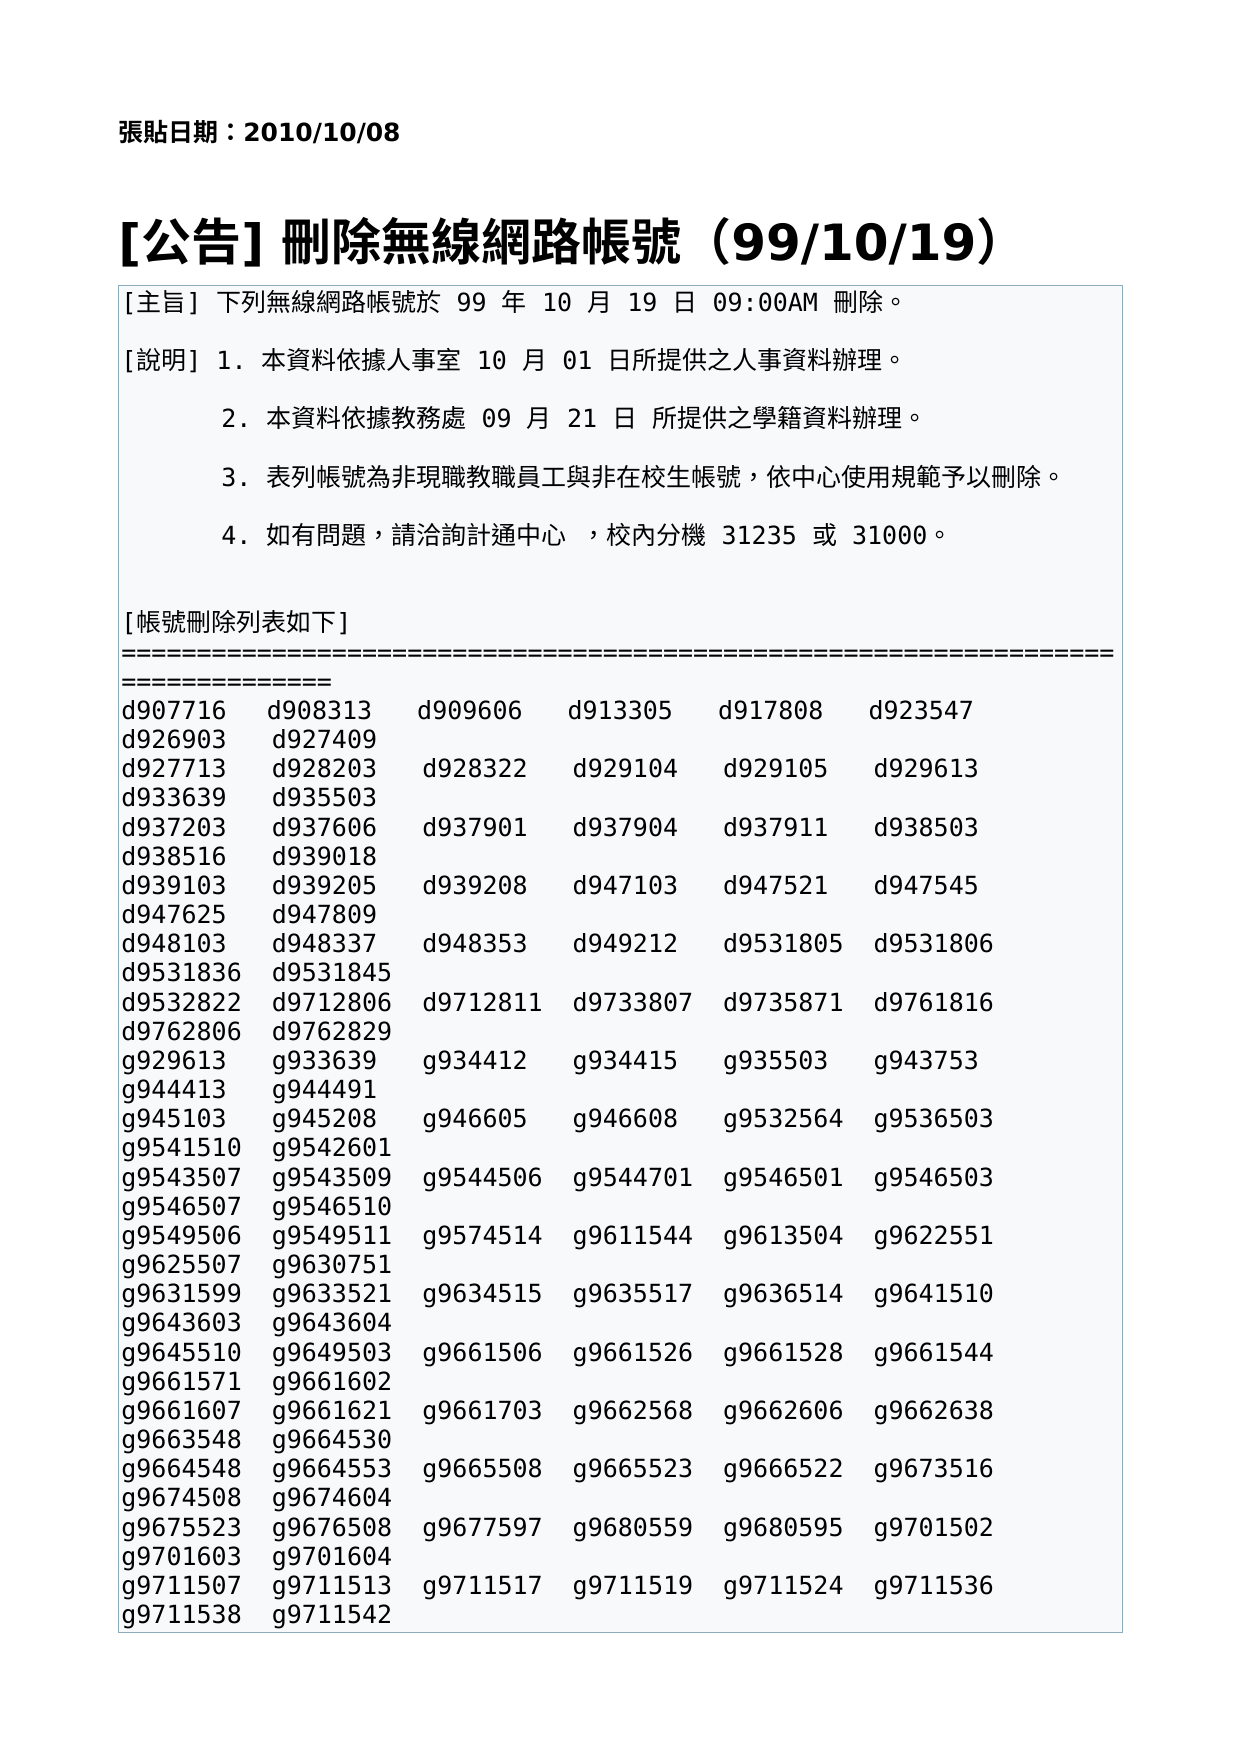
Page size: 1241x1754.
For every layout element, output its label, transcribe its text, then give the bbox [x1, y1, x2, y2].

text [主旨] 下列無線網路帳號於 99 年 10 月 19 日 09:00AM 刪除。 [說明] 1. 本資料依據人事室 10 月 01 日所提供之人事資料辦理。 2. 本資料依據教務處 09 月 21 日 所提供之學籍資料辦理。 3. 表列帳號為非現職教職員工與非在校生帳號，依中心使用規範予以刪除。 4. 如有問題，請洽詢計通中心 ，校內分機 31235 或 31000。 [帳號刪除列表如下] ================================================================================ d907716 d908313 d909606 d913305 d917808 d923547 d926903 d927409 d927713 d928203 d928322 d929104 d929105 d929613 d933639 d935503 d937203 d937606 d937901 d937904 d937911 d938503 d938516 d939018 d939103 d939205 d939208 d947103 d947521 d947545 d947625 d947809 d948103 d948337 d948353 d949212 d9531805 d9531806 d9531836 d9531845 d9532822 d9712806 d9712811 d9733807 d9735871 d9761816 d9762806 d9762829 g929613 g933639 g934412 g934415 g935503 g943753 g944413 g944491 g945103 g945208 g946605 g946608 g9532564 g9536503 g9541510 g9542601 g9543507 g9543509 g9544506 g9544701 g9546501 g9546503 g9546507 g9546510 g9549506 g9549511 g9574514 g9611544 g9613504 g9622551 g9625507 g9630751 g9631599 g9633521 g9634515 g9635517 g9636514 g9641510 g9643603 g9643604 g9645510 g9649503 g9661506 g9661526 g9661528 g9661544 g9661571 g9661602 g9661607 g9661621 g9661703 g9662568 g9662606 g9662638 g9663548 g9664530 g9664548 g9664553 g9665508 g9665523 g9666522 g9673516 g9674508 g9674604 g9675523 g9676508 g9677597 g9680559 g9680595 g9701502 g9701603 g9701604 g9711507 g9711513 g9711517 g9711519 g9711524 g9711536 g9711538 g9711542 [119, 286, 1122, 1632]
subtitle [公告] 刪除無線網路帳號（99/10/19） [118, 214, 1122, 272]
text 張貼日期：2010/10/08 [118, 118, 1122, 176]
